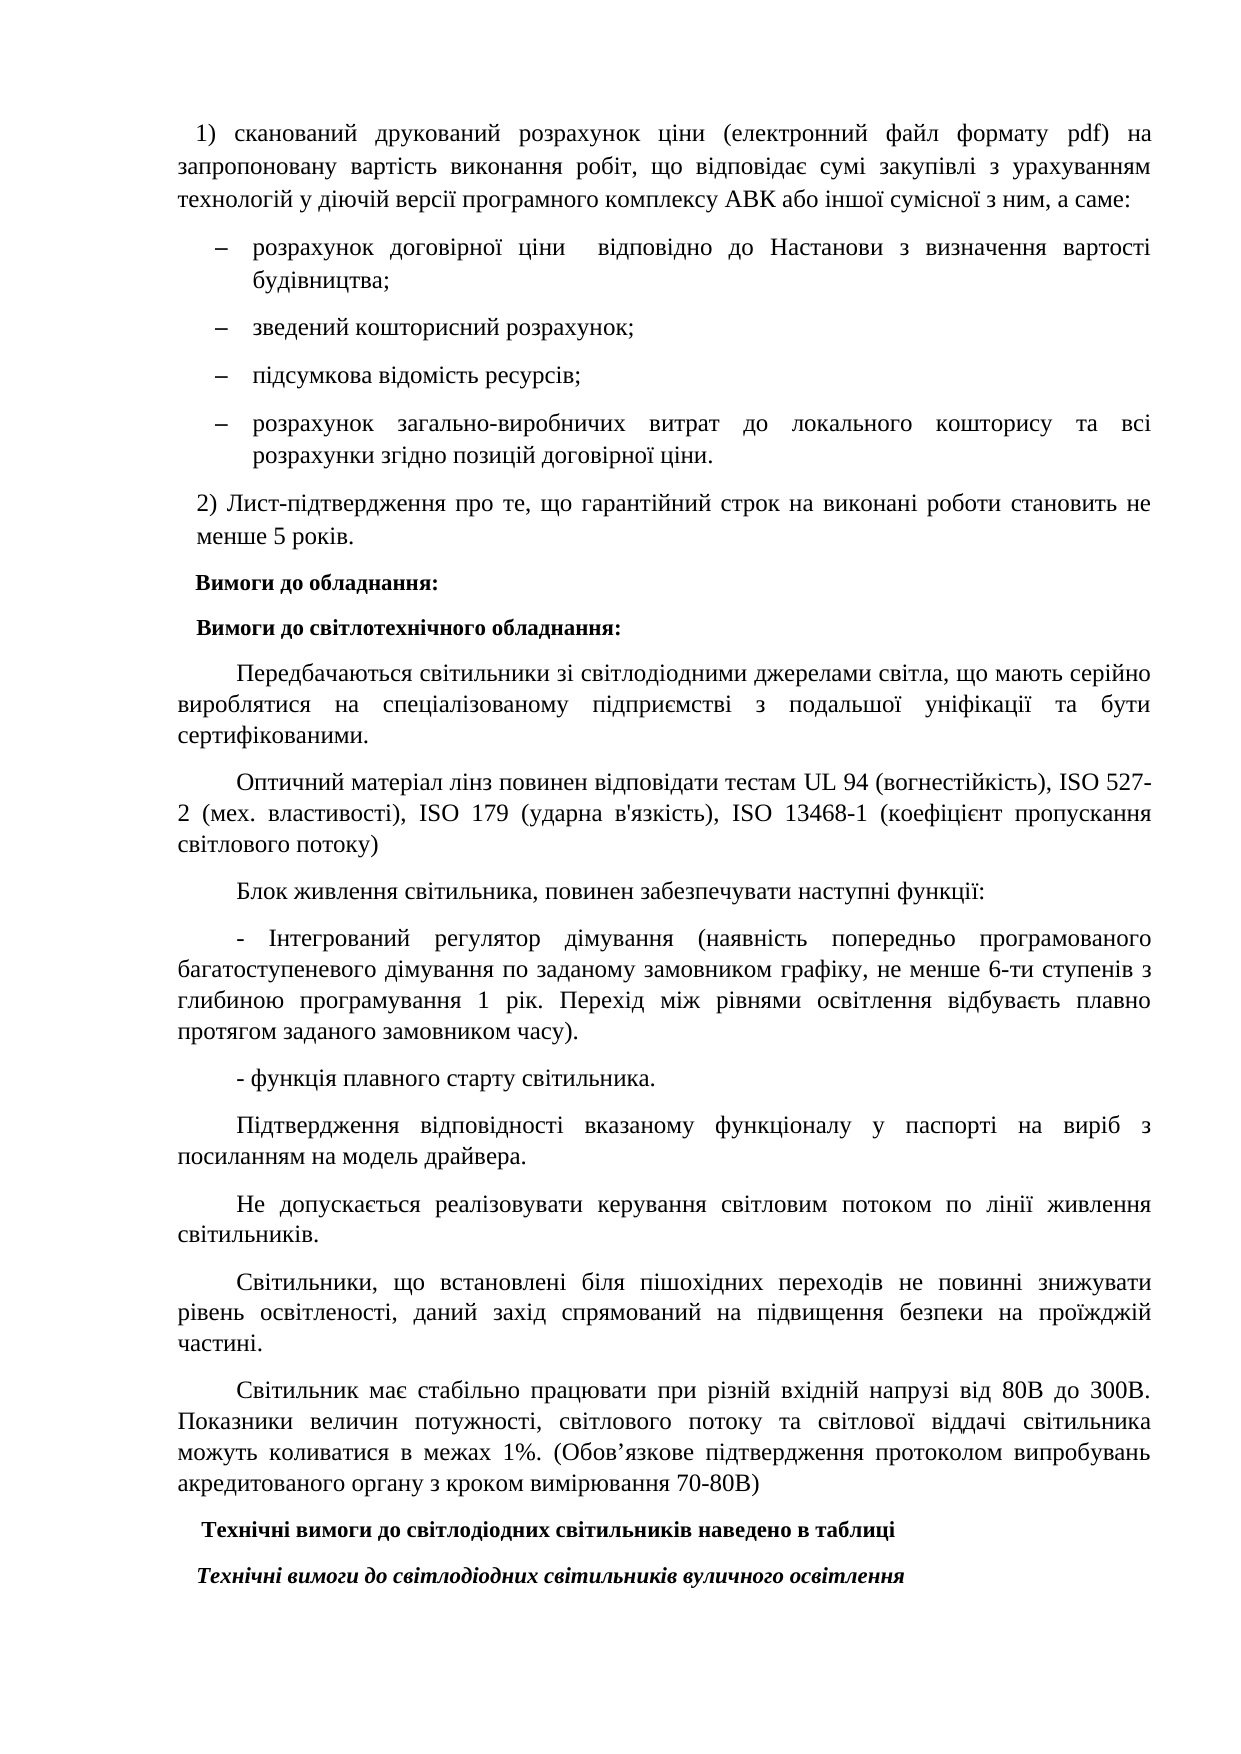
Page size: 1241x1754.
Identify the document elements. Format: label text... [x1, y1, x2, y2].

text Передбачаються світильники зі світлодіодними джерелами світла, що мають серійно вироблятися на спеціалізованому підприємстві з подальшої уніфікації та бути сертифікованими. [177, 658, 1152, 749]
text 1) сканований друкований розрахунок ціни (електронний файл формату pdf) на запропоновану вартість виконання робіт, що відповідає сумі закупівлі з урахуванням технологій у діючій версії програмного комплексу АВК або іншої сумісної з ним, а саме: [177, 118, 1152, 213]
text Оптичний матеріал лінз повинен відповідати тестам UL 94 (вогнестійкість), ISO 527-2 (мех. властивості), ISO 179 (ударна в'язкість), ISO 13468-1 (коефіцієнт пропускання світлового потоку) [177, 767, 1152, 857]
text - функція плавного старту світильника. [177, 1063, 1152, 1092]
text Блок живлення світильника, повинен забезпечувати наступні функції: [177, 876, 1152, 905]
text Технічні вимоги до світлодіодних світильників наведено в таблиці [196, 1515, 1152, 1543]
list 2) Лист-підтвердження про те, що гарантійний строк на виконані роботи становить не менше 5 років. [195, 488, 1152, 550]
text Вимоги до світлотехнічного обладнання: [196, 614, 1152, 640]
list зведений кошторисний розрахунок; [215, 312, 1152, 341]
text Не допускається реалізовувати керування світловим потоком по лінії живлення світильників. [177, 1189, 1152, 1248]
text Світильник має стабільно працювати при різній вхідній напрузі від 80В до 300В. Показники величин потужності, світлового потоку та світлової віддачі світильника можуть коливатися в межах 1%. (Обов’язкове підтвердження протоколом випробувань акредитованого органу з кроком вимірювання 70-80В) [177, 1376, 1152, 1497]
list розрахунок договірної ціни відповідно до Настанови з визначення вартості будівництва; [215, 232, 1152, 293]
text Технічні вимоги до світлодіодних світильників вуличного освітлення [177, 1562, 1152, 1588]
text - Інтегрований регулятор дімування (наявність попередньо програмованого багатоступеневого дімування по заданому замовником графіку, не менше 6-ти ступенів з глибиною програмування 1 рік. Перехід між рівнями освітлення відбуваєть плавно протягом заданого замовником часу). [177, 923, 1152, 1044]
text Підтвердження відповідності вказаному функціоналу у паспорті на виріб з посиланням на модель драйвера. [177, 1111, 1152, 1170]
list підсумкова відомість ресурсів; [215, 360, 1152, 389]
list розрахунок загально-виробничих витрат до локального кошторису та всі розрахунки згідно позицій договірної ціни. [215, 408, 1152, 469]
text Вимоги до обладнання: [195, 569, 1152, 595]
text Світильники, що встановлені біля пішохідних переходів не повинні знижувати рівень освітленості, даний захід спрямований на підвищення безпеки на проїжджій частині. [177, 1267, 1152, 1357]
